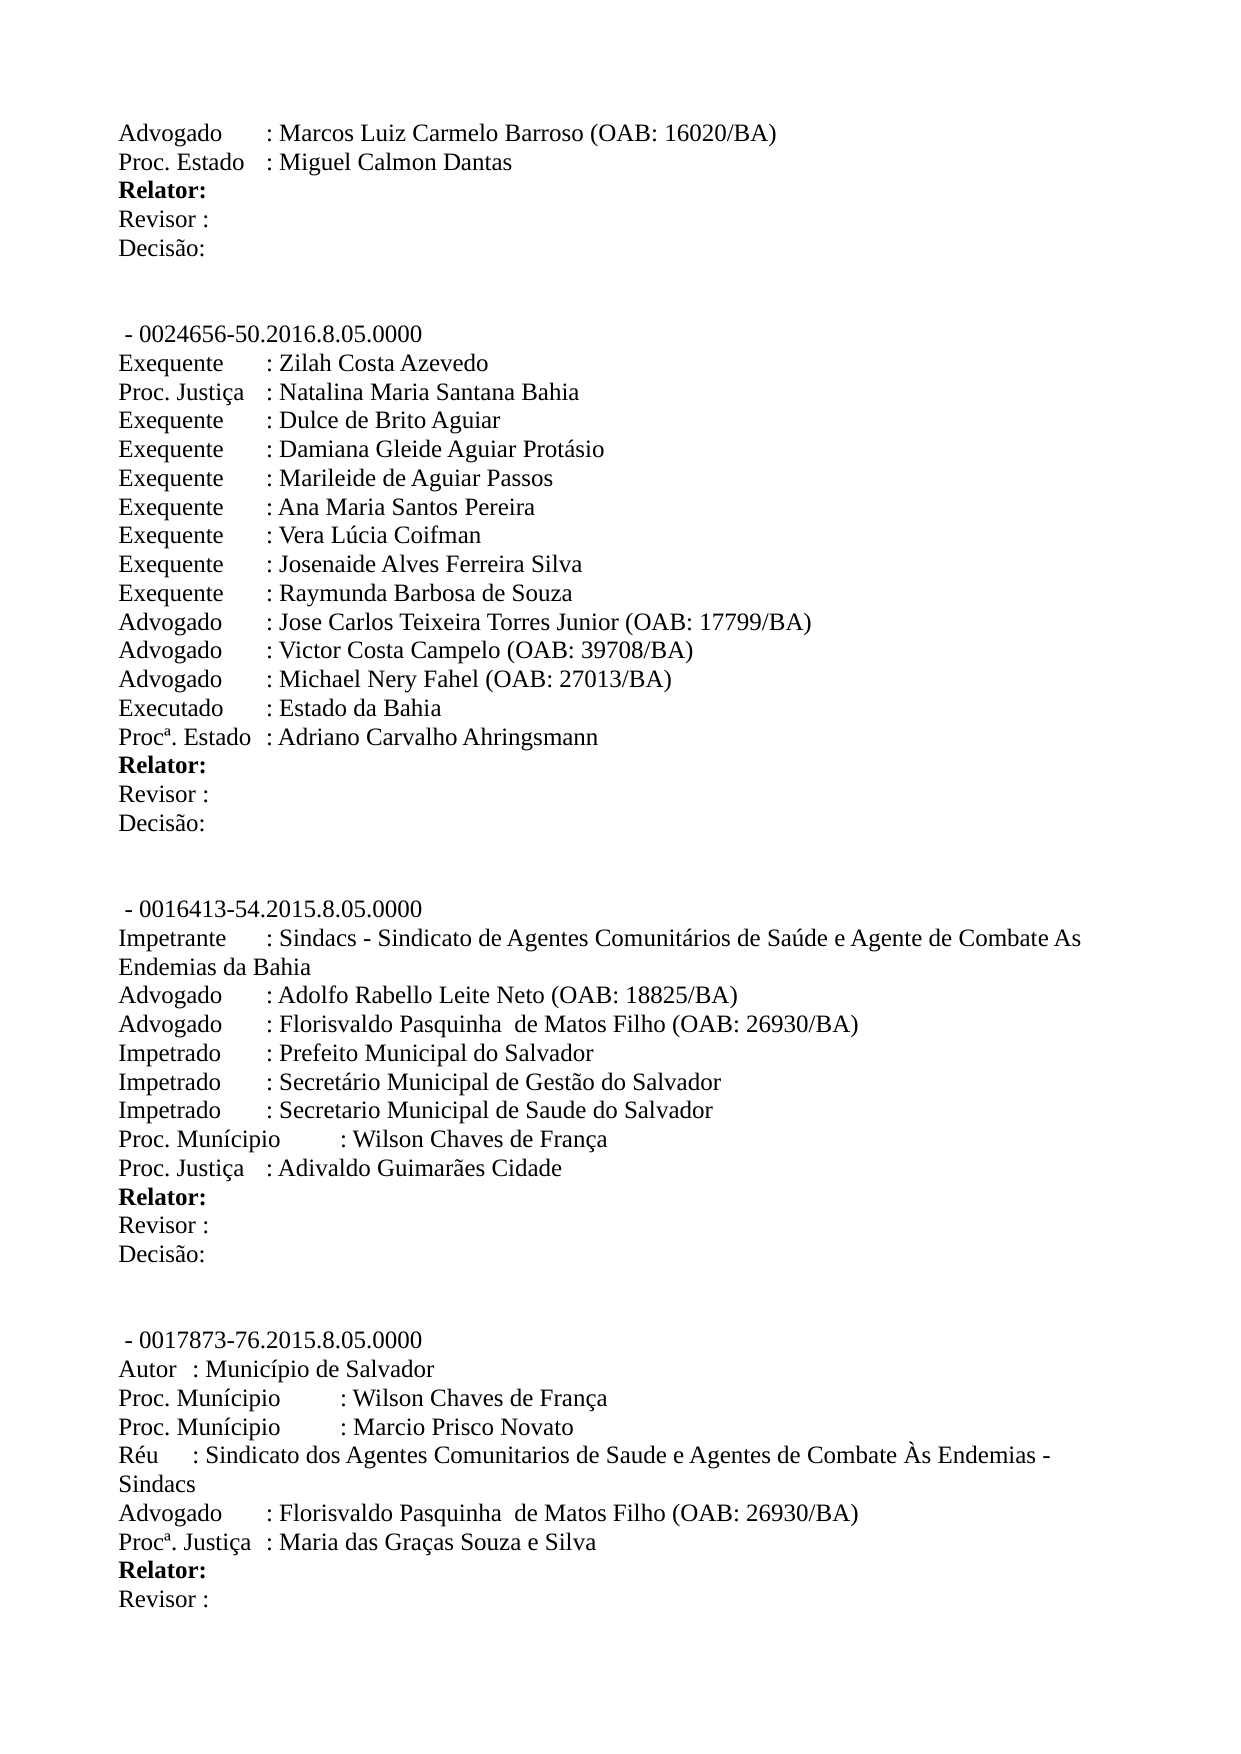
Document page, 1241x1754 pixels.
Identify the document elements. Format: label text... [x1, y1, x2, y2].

text Decisão: [118, 233, 1122, 262]
text Advogado : Marcos Luiz Carmelo Barroso (OAB: 16020/BA) Proc. Estado : Miguel Calmon Dantas Relator: [118, 118, 1122, 204]
text - 0024656-50.2016.8.05.0000 [118, 319, 1122, 348]
text Impetrante : Sindacs - Sindicato de Agentes Comunitários de Saúde e Agente de Combate As Endemias da Bahia Advogado : Adolfo Rabello Leite Neto (OAB: 18825/BA) Advogado : Florisvaldo Pasquinha de Matos Filho (OAB: 26930/BA) Impetrado : Prefeito Municipal do Salvador Impetrado : Secretário Municipal de Gestão do Salvador Impetrado : Secretario Municipal de Saude do Salvador Proc. Munícipio : Wilson Chaves de França Proc. Justiça : Adivaldo Guimarães Cidade Relator: [118, 923, 1122, 1211]
text Autor : Município de Salvador Proc. Munícipio : Wilson Chaves de França Proc. Munícipio : Marcio Prisco Novato Réu : Sindicato dos Agentes Comunitarios de Saude e Agentes de Combate Às Endemias - Sindacs Advogado : Florisvaldo Pasquinha de Matos Filho (OAB: 26930/BA) Procª. Justiça : Maria das Graças Souza e Silva Relator: [118, 1354, 1122, 1584]
text Decisão: [118, 808, 1122, 837]
text - 0016413-54.2015.8.05.0000 [118, 894, 1122, 923]
text Decisão: [118, 1239, 1122, 1268]
text Revisor : [118, 204, 1122, 233]
text Exequente : Zilah Costa Azevedo Proc. Justiça : Natalina Maria Santana Bahia Exequente : Dulce de Brito Aguiar Exequente : Damiana Gleide Aguiar Protásio Exequente : Marileide de Aguiar Passos Exequente : Ana Maria Santos Pereira Exequente : Vera Lúcia Coifman Exequente : Josenaide Alves Ferreira Silva Exequente : Raymunda Barbosa de Souza Advogado : Jose Carlos Teixeira Torres Junior (OAB: 17799/BA) Advogado : Victor Costa Campelo (OAB: 39708/BA) Advogado : Michael Nery Fahel (OAB: 27013/BA) Executado : Estado da Bahia Procª. Estado : Adriano Carvalho Ahringsmann Relator: [118, 348, 1122, 779]
text Revisor : [118, 1211, 1122, 1239]
text Revisor : [118, 1584, 1122, 1613]
text Revisor : [118, 779, 1122, 808]
text - 0017873-76.2015.8.05.0000 [118, 1326, 1122, 1354]
